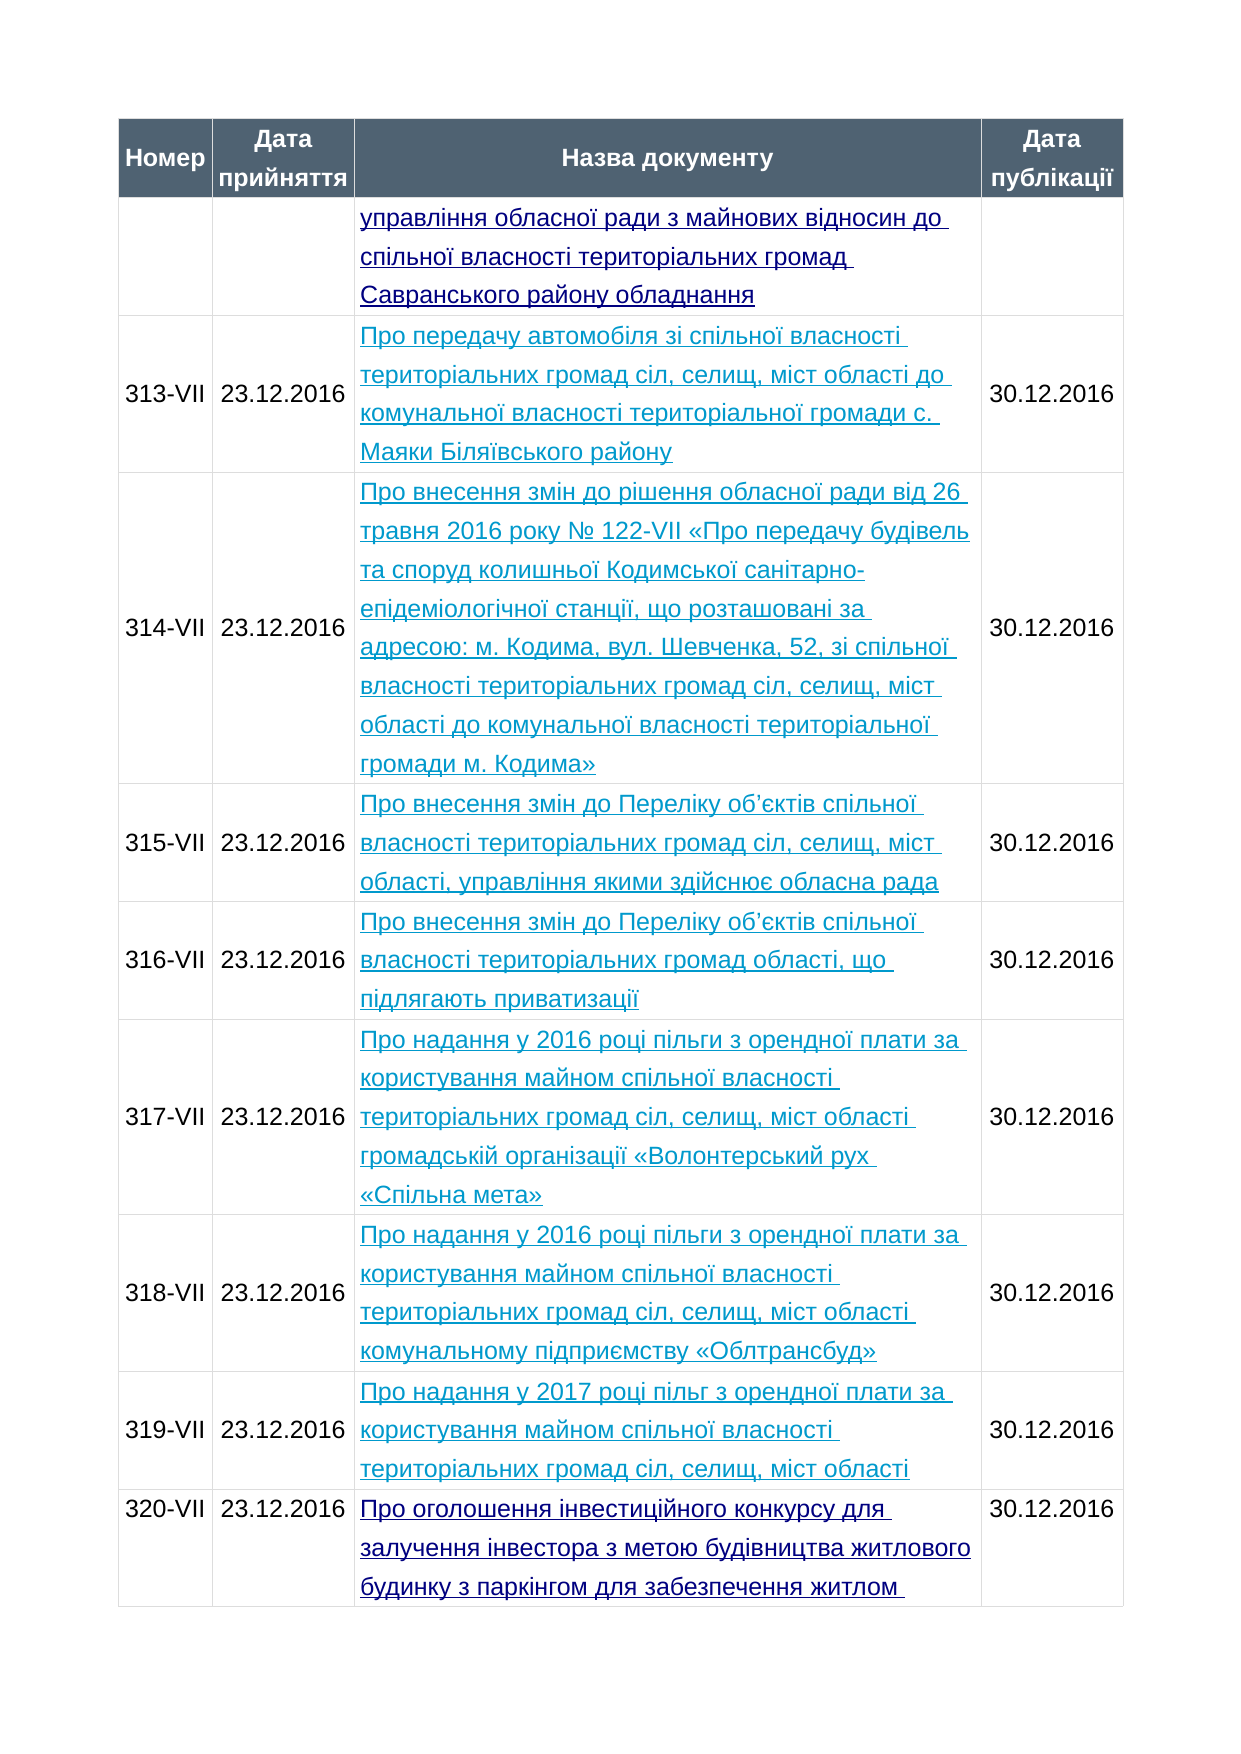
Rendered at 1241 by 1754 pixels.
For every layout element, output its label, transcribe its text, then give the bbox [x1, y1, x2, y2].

table_cell 317-VII [119, 1020, 212, 1214]
table_cell 30.12.2016 [982, 316, 1123, 472]
table_cell 313-VII [119, 316, 212, 472]
table_header Дата прийняття [213, 119, 354, 197]
table_cell Про передачу автомобіля зі спільної власності територіальних громад сіл, селищ, міст області до комунальної власності територіальної громади с. Маяки Біляївського району [355, 316, 981, 472]
table_cell 23.12.2016 [213, 902, 354, 1019]
table_cell Про надання у 2017 році пільг з орендної плати за користування майном спільної власності територіальних громад сіл, селищ, міст області [355, 1372, 981, 1488]
table_cell Про внесення змін до рішення обласної ради від 26 травня 2016 року № 122-VІІ «Про передачу будівель та споруд колишньої Кодимської санітарно-епідеміологічної станції, що розташовані за адресою: м. Кодима, вул. Шевченка, 52, зі спільної власності територіальних громад сіл, селищ, міст області до комунальної власності територіальної громади м. Кодима» [355, 473, 981, 783]
table_cell 23.12.2016 [213, 1020, 354, 1214]
table_cell 30.12.2016 [982, 784, 1123, 901]
table_cell 23.12.2016 [213, 473, 354, 783]
table_cell 318-VII [119, 1215, 212, 1371]
table_cell Про внесення змін до Переліку об’єктів спільної власності територіальних громад області, що підлягають приватизації [355, 902, 981, 1019]
table_cell 314-VII [119, 473, 212, 783]
table_cell 320-VII [119, 1490, 212, 1606]
table_cell Про надання у 2016 році пільги з орендної плати за користування майном спільної власності територіальних громад сіл, селищ, міст області комунальному підприємству «Облтрансбуд» [355, 1215, 981, 1371]
table_cell [119, 198, 212, 315]
table_cell Про надання у 2016 році пільги з орендної плати за користування майном спільної власності територіальних громад сіл, селищ, міст області громадській організації «Волонтерський рух «Спільна мета» [355, 1020, 981, 1214]
table_cell 30.12.2016 [982, 473, 1123, 783]
table_cell 316-VII [119, 902, 212, 1019]
table_cell 30.12.2016 [982, 1490, 1123, 1606]
table_cell 30.12.2016 [982, 1020, 1123, 1214]
table_cell 23.12.2016 [213, 316, 354, 472]
table_cell 23.12.2016 [213, 784, 354, 901]
table_cell управління обласної ради з майнових відносин до спільної власності територіальних громад Савранського району обладнання [355, 198, 981, 315]
table_cell [982, 198, 1123, 315]
table_cell 30.12.2016 [982, 1215, 1123, 1371]
table_cell Про оголошення інвестиційного конкурсу для залучення інвестора з метою будівництва житлового будинку з паркінгом для забезпечення житлом [355, 1490, 981, 1606]
table_cell Про внесення змін до Переліку об’єктів спільної власності територіальних громад сіл, селищ, міст області, управління якими здійснює обласна рада [355, 784, 981, 901]
table_cell 319-VII [119, 1372, 212, 1488]
table_header Назва документу [355, 119, 981, 197]
table_cell 23.12.2016 [213, 1215, 354, 1371]
table_cell 315-VII [119, 784, 212, 901]
table_cell 30.12.2016 [982, 902, 1123, 1019]
table_header Номер [119, 119, 212, 197]
table_cell [213, 198, 354, 315]
table_cell 23.12.2016 [213, 1490, 354, 1606]
table_cell 30.12.2016 [982, 1372, 1123, 1488]
table_cell 23.12.2016 [213, 1372, 354, 1488]
table_header Дата публікації [982, 119, 1123, 197]
